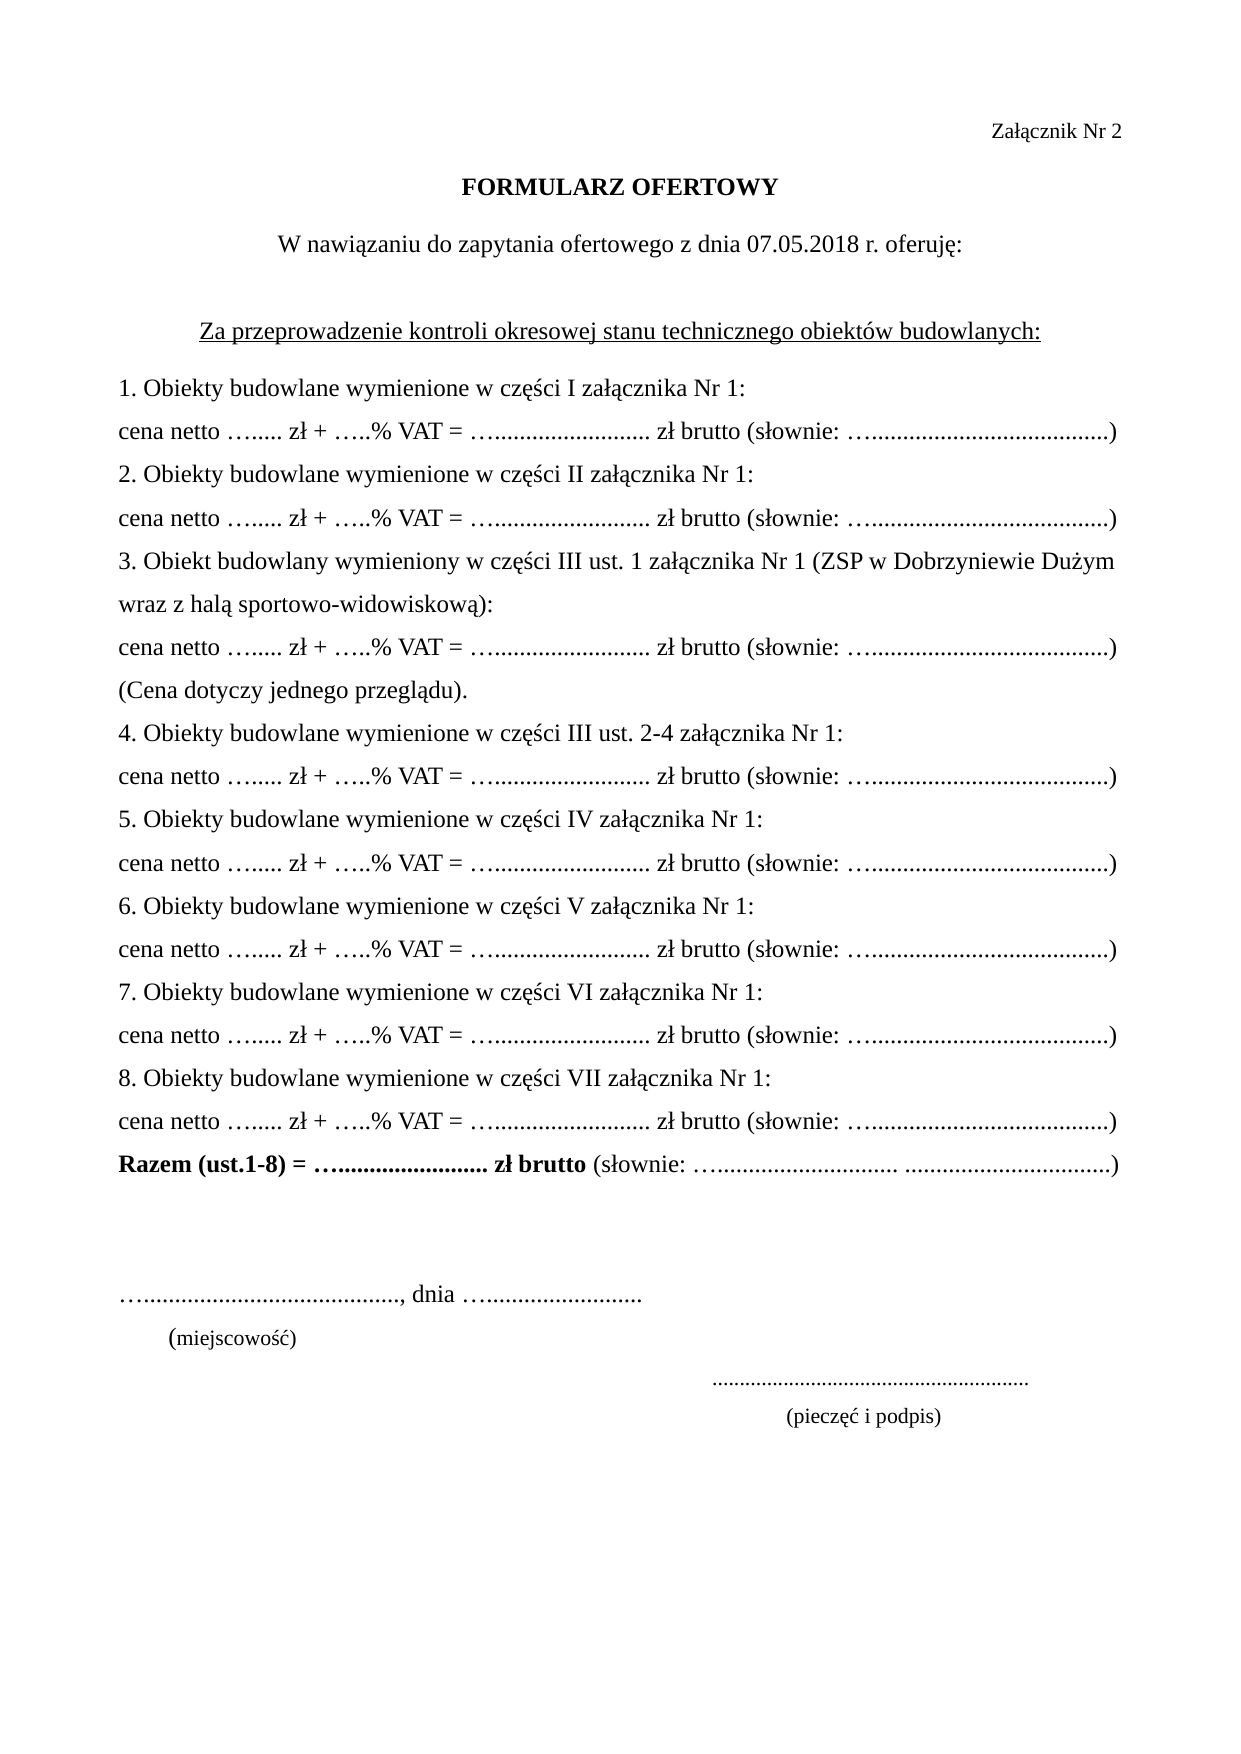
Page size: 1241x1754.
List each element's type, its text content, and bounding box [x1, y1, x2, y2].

text .......................................................... [118, 1365, 1122, 1390]
text Za przeprowadzenie kontroli okresowej stanu technicznego obiektów budowlanych: [118, 316, 1122, 344]
text 8. Obiekty budowlane wymienione w części VII załącznika Nr 1: cena netto …..... zł + …..% VAT = …......................... zł brutto (słownie: …......................................) Razem (ust.1-8) = …........................ zł brutto (słownie: …............................. .................................) [118, 1063, 1122, 1178]
text 7. Obiekty budowlane wymienione w części VI załącznika Nr 1: cena netto …..... zł + …..% VAT = …......................... zł brutto (słownie: …......................................) [118, 977, 1122, 1049]
text …........................................., dnia …......................... [118, 1279, 1122, 1308]
text 4. Obiekty budowlane wymienione w części III ust. 2-4 załącznika Nr 1: cena netto …..... zł + …..% VAT = …......................... zł brutto (słownie: …......................................) [118, 718, 1122, 790]
text FORMULARZ OFERTOWY [118, 172, 1122, 201]
text 5. Obiekty budowlane wymienione w części IV załącznika Nr 1: cena netto …..... zł + …..% VAT = …......................... zł brutto (słownie: …......................................) [118, 804, 1122, 876]
text (miejscowość) [118, 1322, 1122, 1351]
text 3. Obiekt budowlany wymieniony w części III ust. 1 załącznika Nr 1 (ZSP w Dobrzyniewie Dużym wraz z halą sportowo-widowiskową): cena netto …..... zł + …..% VAT = …......................... zł brutto (słownie: …......................................) (Cena dotyczy jednego przeglądu). [118, 546, 1122, 704]
text (pieczęć i podpis) [118, 1403, 1122, 1428]
text Załącznik Nr 2 [118, 118, 1122, 143]
text W nawiązaniu do zapytania ofertowego z dnia 07.05.2018 r. oferuję: [118, 229, 1122, 258]
text 1. Obiekty budowlane wymienione w części I załącznika Nr 1: cena netto …..... zł + …..% VAT = …......................... zł brutto (słownie: …......................................) [118, 373, 1122, 445]
text 2. Obiekty budowlane wymienione w części II załącznika Nr 1: cena netto …..... zł + …..% VAT = …......................... zł brutto (słownie: …......................................) [118, 459, 1122, 531]
text 6. Obiekty budowlane wymienione w części V załącznika Nr 1: cena netto …..... zł + …..% VAT = …......................... zł brutto (słownie: …......................................) [118, 891, 1122, 963]
